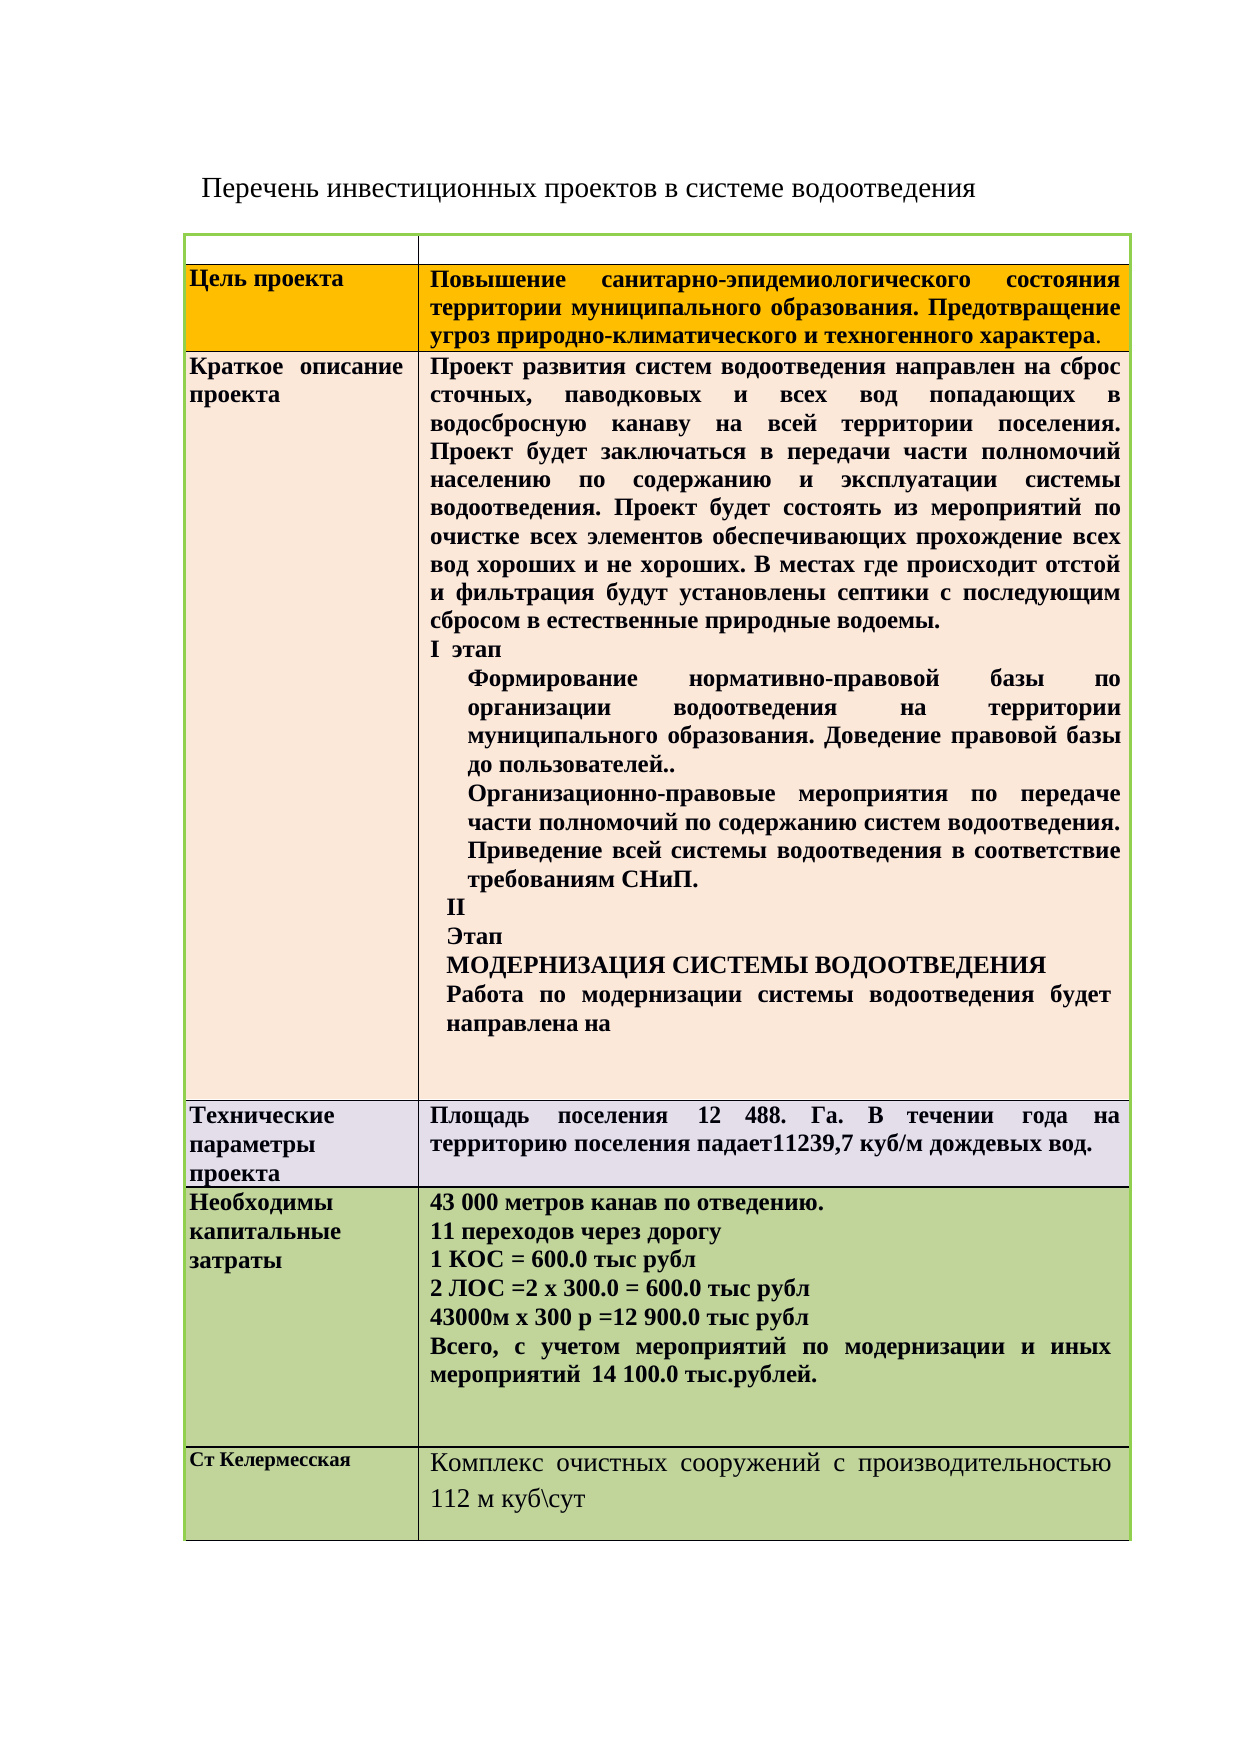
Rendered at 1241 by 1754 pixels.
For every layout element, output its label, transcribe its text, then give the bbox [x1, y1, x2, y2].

table_cell Площадь поселения 12 488. Га. В течении года на территорию поселения падает11239,7 куб/м дождевых вод. [419, 1101, 1129, 1186]
table_cell Комплекс очистных сооружений с производительностью 112 м куб\сут [419, 1448, 1129, 1540]
subtitle Перечень инвестиционных проектов в системе водоотведения [201, 170, 1144, 204]
table_header [186, 236, 418, 263]
table_cell Краткое описание проекта [186, 352, 418, 1099]
table_cell Необходимы капитальные затраты [186, 1188, 418, 1446]
table_cell Цель проекта [186, 265, 418, 351]
table_cell Повышение санитарно-эпидемиологического состояния территории муниципального образования. Предотвращение угроз природно-климатического и техногенного характера. [419, 265, 1129, 351]
table_cell Проект развития систем водоотведения направлен на сброс сточных, паводковых и всех вод попадающих в водосбросную канаву на всей территории поселения. Проект будет заключаться в передачи части полномочий населению по содержанию и эксплуатации системы водоотведения. Проект будет состоять из мероприятий по очистке всех элементов обеспечивающих прохождение всех вод хороших и не хороших. В местах где происходит отстой и фильтрация будут установлены септики с последующим сбросом в естественные природные водоемы. I этап Формирование нормативно-правовой базы по организации водоотведения на территории муниципального образования. Доведение правовой базы до пользователей.. Организационно-правовые мероприятия по передаче части полномочий по содержанию систем водоотведения. Приведение всей системы водоотведения в соответствие требованиям СНиП. II Этап МОДЕРНИЗАЦИЯ СИСТЕМЫ ВОДООТВЕДЕНИЯ Работа по модернизации системы водоотведения будет направлена на [419, 352, 1129, 1099]
table_cell Технические параметры проекта [186, 1101, 418, 1186]
table_cell 43 000 метров канав по отведению. 11 переходов через дорогу 1 КОС = 600.0 тыс рубл 2 ЛОС =2 х 300.0 = 600.0 тыс рубл 43000м х 300 р =12 900.0 тыс рубл Всего, с учетом мероприятий по модернизации и иных мероприятий 14 100.0 тыс.рублей. [419, 1188, 1129, 1446]
table_cell Ст Келермесская [186, 1448, 418, 1540]
table_header [419, 236, 1129, 263]
